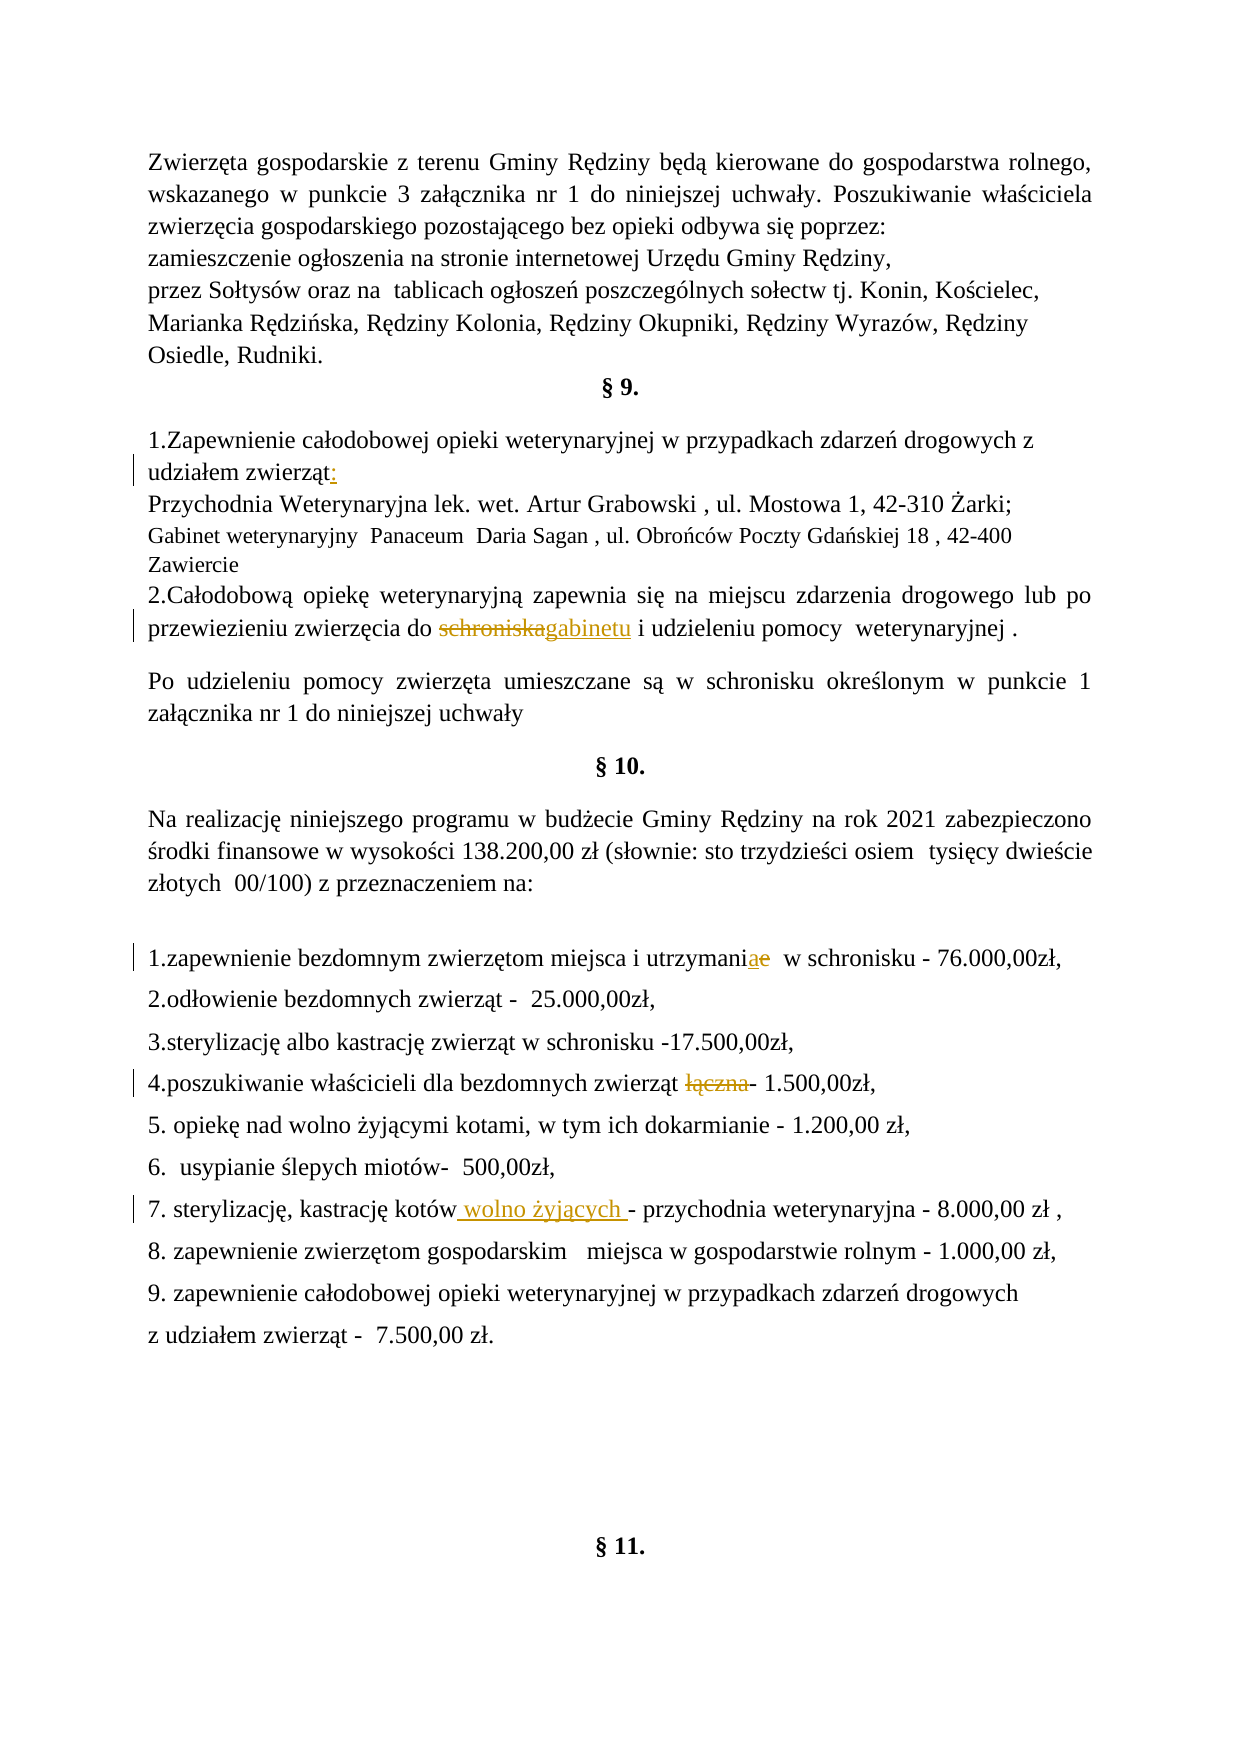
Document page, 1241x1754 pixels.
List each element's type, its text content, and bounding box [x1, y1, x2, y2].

text 3.sterylizację albo kastrację zwierząt w schronisku -17.500,00zł, [148, 1027, 1093, 1055]
text 8. zapewnienie zwierzętom gospodarskim miejsca w gospodarstwie rolnym - 1.000,00 zł, [148, 1237, 1093, 1265]
text Gabinet weterynaryjny Panaceum Daria Sagan , ul. Obrońców Poczty Gdańskiej 18 , 42-400 Zawiercie [148, 522, 1093, 577]
text § 11. [148, 1532, 1093, 1560]
text Na realizację niniejszego programu w budżecie Gminy Rędziny na rok 2021 zabezpieczono środki finansowe w wysokości 138.200,00 zł (słownie: sto trzydzieści osiem tysięcy dwieście złotych 00/100) z przeznaczeniem na: [148, 805, 1093, 897]
text 9. zapewnienie całodobowej opieki weterynaryjnej w przypadkach zdarzeń drogowych [148, 1279, 1093, 1307]
text § 9. [148, 373, 1093, 401]
text 2.odłowienie bezdomnych zwierząt - 25.000,00zł, [148, 985, 1093, 1013]
text 1.zapewnienie bezdomnym zwierzętom miejsca i utrzymania w schronisku - 76.000,00zł, [148, 943, 1093, 971]
text § 10. [148, 752, 1093, 780]
text Zwierzęta gospodarskie z terenu Gminy Rędziny będą kierowane do gospodarstwa rolnego, wskazanego w punkcie 3 załącznika nr 1 do niniejszej uchwały. Poszukiwanie właściciela zwierzęcia gospodarskiego pozostającego bez opieki odbywa się poprzez: [148, 148, 1093, 240]
text 2.Całodobową opiekę weterynaryjną zapewnia się na miejscu zdarzenia drogowego lub po przewiezieniu zwierzęcia do gabinetu i udzieleniu pomocy weterynaryjnej . [148, 581, 1093, 642]
text 6. usypianie ślepych miotów- 500,00zł, [148, 1153, 1093, 1181]
text Po udzieleniu pomocy zwierzęta umieszczane są w schronisku określonym w punkcie 1 załącznika nr 1 do niniejszej uchwały [148, 667, 1093, 727]
text Marianka Rędzińska, Rędziny Kolonia, Rędziny Okupniki, Rędziny Wyrazów, Rędziny [148, 308, 1093, 337]
text zamieszczenie ogłoszenia na stronie internetowej Urzędu Gminy Rędziny, [148, 244, 1093, 272]
text 1.Zapewnienie całodobowej opieki weterynaryjnej w przypadkach zdarzeń drogowych z udziałem zwierząt: [148, 426, 1093, 486]
text Przychodnia Weterynaryjna lek. wet. Artur Grabowski , ul. Mostowa 1, 42-310 Żarki; [148, 490, 1093, 518]
text 7. sterylizację, kastrację kotów wolno żyjących - przychodnia weterynaryjna - 8.000,00 zł , [148, 1195, 1093, 1223]
text z udziałem zwierząt - 7.500,00 zł. [148, 1321, 1093, 1349]
text Osiedle, Rudniki. [148, 341, 1093, 369]
text przez Sołtysów oraz na tablicach ogłoszeń poszczególnych sołectw tj. Konin, Kościelec, [148, 276, 1093, 304]
text 4.poszukiwanie właścicieli dla bezdomnych zwierząt - 1.500,00zł, [148, 1069, 1093, 1097]
text 5. opiekę nad wolno żyjącymi kotami, w tym ich dokarmianie - 1.200,00 zł, [148, 1111, 1093, 1139]
